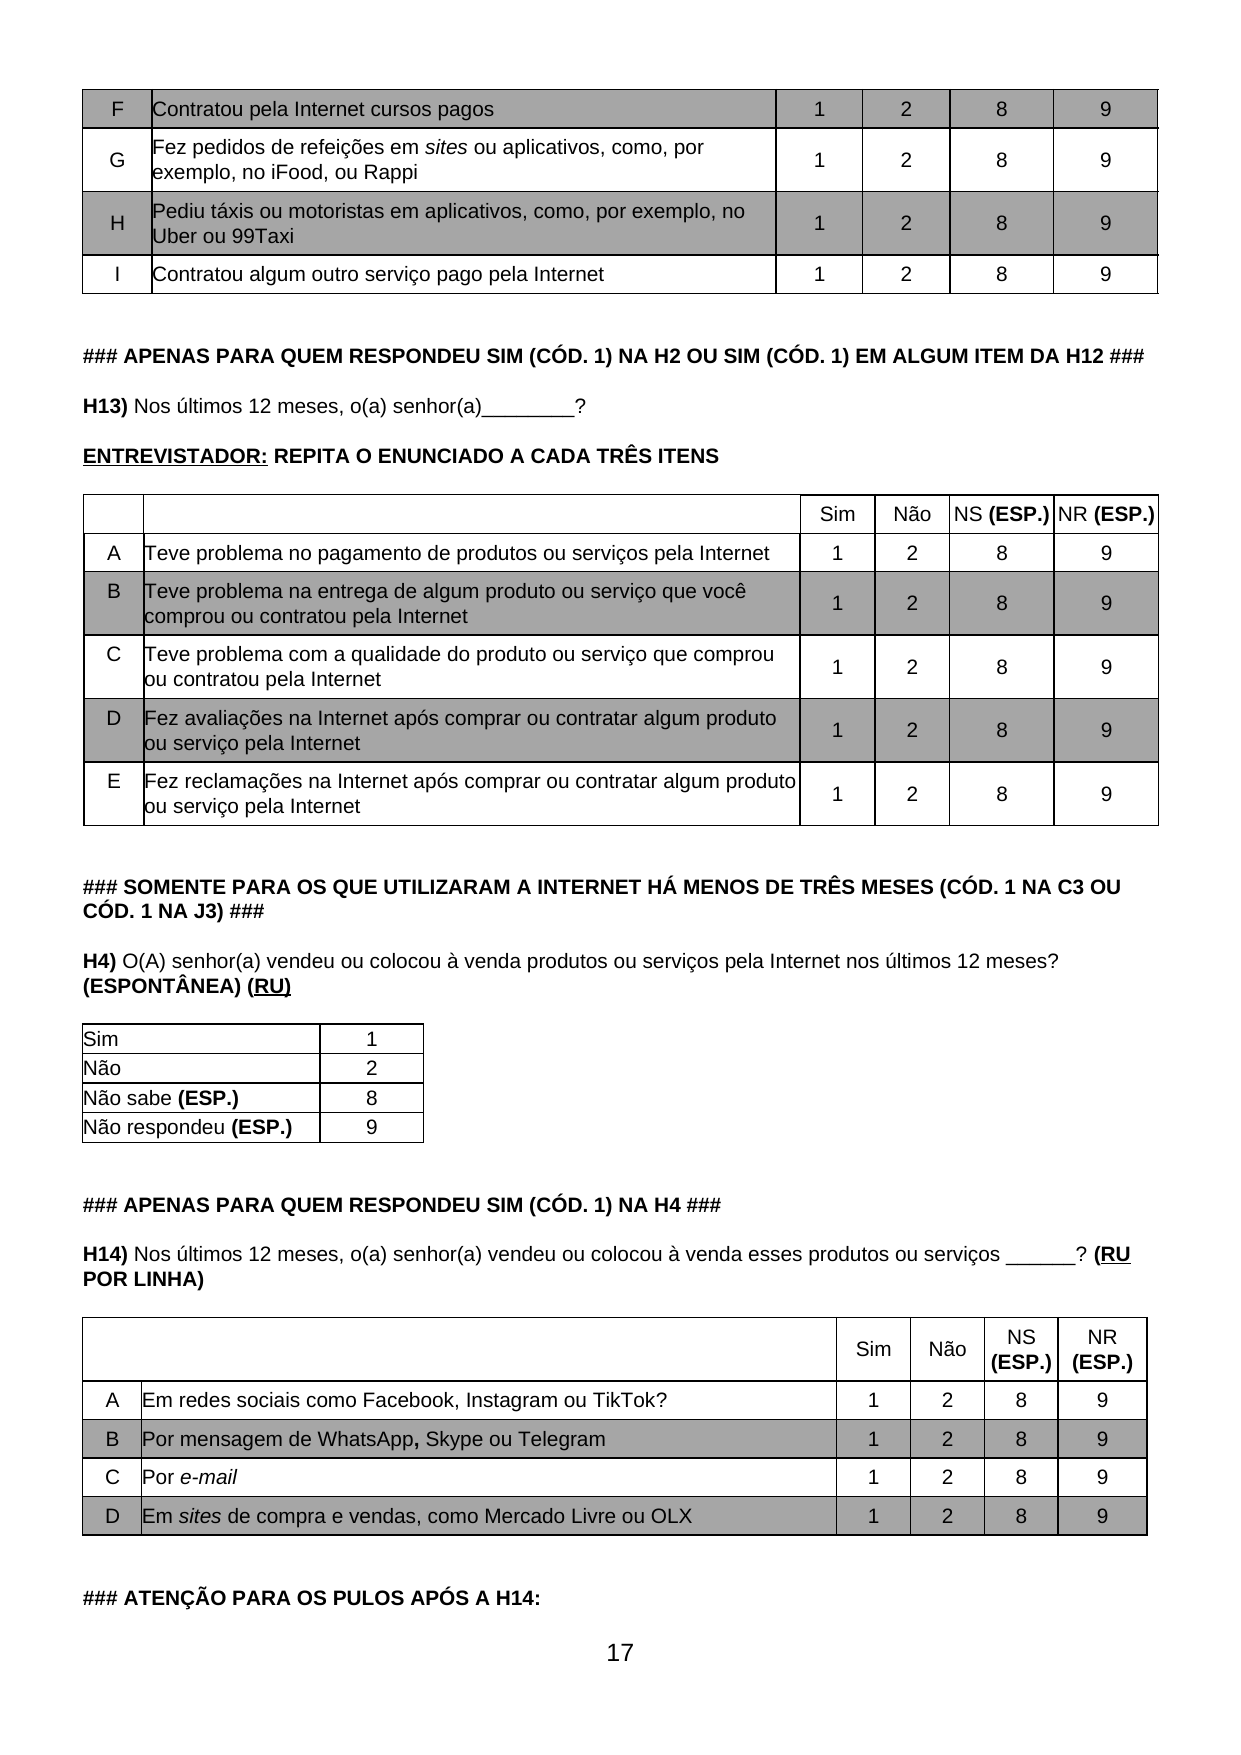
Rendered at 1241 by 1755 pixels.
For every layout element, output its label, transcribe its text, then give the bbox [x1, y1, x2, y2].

table_cell Em sites de compra e vendas, como Mercado Livre ou OLX [142, 1497, 836, 1534]
table_cell 9 [1055, 763, 1158, 824]
table_cell 9 [1055, 572, 1158, 634]
table_cell Teve problema na entrega de algum produto ou serviço que você comprou ou contratou pela Internet [145, 572, 799, 634]
table_cell D [83, 1497, 141, 1534]
table_cell Teve problema no pagamento de produtos ou serviços pela Internet [145, 534, 799, 571]
table_header [84, 495, 143, 532]
table_header Não [876, 496, 949, 532]
table_cell 2 [876, 534, 949, 571]
table_cell A [85, 534, 143, 571]
table_cell Fez avaliações na Internet após comprar ou contratar algum produto ou serviço pela Internet [145, 699, 799, 761]
table_cell Fez reclamações na Internet após comprar ou contratar algum produto ou serviço pela Internet [145, 763, 799, 824]
table_header Sim [83, 1025, 319, 1053]
table_cell 1 [777, 192, 862, 254]
table_cell 8 [951, 192, 1053, 254]
table_cell 9 [1054, 90, 1157, 127]
table_cell Pediu táxis ou motoristas em aplicativos, como, por exemplo, no Uber ou 99Taxi [153, 192, 775, 254]
table_cell 8 [951, 256, 1053, 292]
table_cell 1 [801, 636, 874, 698]
table_cell 1 [801, 534, 874, 571]
table_header 1 [321, 1025, 423, 1053]
table_cell Contratou algum outro serviço pago pela Internet [153, 256, 775, 292]
table_cell Por e-mail [142, 1459, 836, 1496]
table_cell 1 [801, 699, 874, 761]
table_cell 8 [951, 129, 1053, 191]
table_cell 9 [1054, 192, 1157, 254]
table_cell 8 [950, 572, 1053, 634]
table_cell 9 [1059, 1382, 1146, 1419]
table_cell 2 [876, 763, 949, 824]
table_cell B [85, 572, 143, 634]
table_header Não [911, 1318, 984, 1380]
text H14) Nos últimos 12 meses, o(a) senhor(a) vendeu ou colocou à venda esses produtos ou serviços ______? (RU POR LINHA) [83, 1242, 1158, 1292]
table_cell Fez pedidos de refeições em sites ou aplicativos, como, por exemplo, no iFood, ou Rappi [153, 129, 775, 191]
table_header [144, 495, 800, 532]
table_cell 2 [863, 90, 949, 127]
table_header NS (ESP.) [985, 1318, 1057, 1380]
table_cell 2 [863, 256, 949, 292]
text H4) O(A) senhor(a) vendeu ou colocou à venda produtos ou serviços pela Internet nos últimos 12 meses? (ESPONTÂNEA) (RU) [83, 948, 1158, 998]
table_cell G [83, 129, 151, 191]
table_cell 9 [321, 1113, 423, 1141]
text ### ATENÇÃO PARA OS PULOS APÓS A H14: [83, 1586, 1158, 1611]
text ### APENAS PARA QUEM RESPONDEU SIM (CÓD. 1) NA H4 ### [83, 1193, 1158, 1217]
table_cell A [83, 1382, 141, 1419]
table_cell 9 [1059, 1497, 1146, 1534]
table_cell 2 [863, 129, 949, 191]
table_cell Por mensagem de WhatsApp, Skype ou Telegram [142, 1420, 836, 1457]
table_cell 8 [985, 1459, 1057, 1496]
table_header [83, 1318, 836, 1380]
table_cell 9 [1054, 129, 1157, 191]
table_cell 9 [1059, 1420, 1146, 1457]
table_cell 2 [911, 1459, 984, 1496]
table_cell C [83, 1459, 141, 1496]
table_cell 8 [950, 699, 1053, 761]
table_cell 2 [911, 1420, 984, 1457]
table_header NR (ESP.) [1059, 1318, 1146, 1380]
table_cell 2 [321, 1054, 423, 1082]
table_cell 8 [951, 90, 1053, 127]
table_cell 2 [876, 636, 949, 698]
text ENTREVISTADOR: REPITA O ENUNCIADO A CADA TRÊS ITENS [83, 444, 1158, 469]
table_cell 8 [985, 1497, 1057, 1534]
table_cell 2 [911, 1497, 984, 1534]
table_cell Em redes sociais como Facebook, Instagram ou TikTok? [142, 1382, 836, 1419]
table_cell 9 [1054, 256, 1157, 292]
table_cell 1 [777, 256, 862, 292]
table_cell C [85, 636, 143, 698]
text ### SOMENTE PARA OS QUE UTILIZARAM A INTERNET HÁ MENOS DE TRÊS MESES (CÓD. 1 NA C3 OU CÓD. 1 NA J3) ### [83, 875, 1158, 923]
table_cell 1 [801, 572, 874, 634]
table_cell 1 [837, 1382, 910, 1419]
table_cell 9 [1055, 699, 1158, 761]
table_cell 2 [911, 1382, 984, 1419]
table_cell 1 [837, 1459, 910, 1496]
table_cell 8 [950, 636, 1053, 698]
table_cell 8 [985, 1382, 1057, 1419]
table_cell 8 [950, 534, 1053, 571]
table_cell 1 [837, 1420, 910, 1457]
table_cell 1 [801, 763, 874, 824]
table_cell D [85, 699, 143, 761]
table_cell F [83, 90, 151, 127]
table_header NR (ESP.) [1055, 496, 1158, 532]
table_cell Não sabe (ESP.) [83, 1084, 319, 1112]
table_cell 1 [777, 90, 862, 127]
table_cell 1 [777, 129, 862, 191]
table_header Sim [837, 1318, 910, 1380]
table_cell Não respondeu (ESP.) [83, 1113, 319, 1141]
table_cell 2 [863, 192, 949, 254]
table_cell I [83, 256, 151, 292]
table_cell 1 [837, 1497, 910, 1534]
table_cell 2 [876, 572, 949, 634]
table_cell 8 [950, 763, 1053, 824]
table_cell H [83, 192, 151, 254]
table_cell 9 [1059, 1459, 1146, 1496]
text H13) Nos últimos 12 meses, o(a) senhor(a)________? [83, 394, 1158, 419]
table_cell Não [83, 1054, 319, 1082]
table_cell Teve problema com a qualidade do produto ou serviço que comprou ou contratou pela Internet [145, 636, 799, 698]
table_header NS (ESP.) [950, 496, 1053, 532]
table_cell B [83, 1420, 141, 1457]
table_cell E [85, 763, 143, 824]
table_header Sim [801, 496, 874, 532]
table_cell 8 [985, 1420, 1057, 1457]
table_cell 2 [876, 699, 949, 761]
text ### APENAS PARA QUEM RESPONDEU SIM (CÓD. 1) NA H2 OU SIM (CÓD. 1) EM ALGUM ITEM DA H12 ### [83, 344, 1158, 369]
table_cell Contratou pela Internet cursos pagos [153, 90, 775, 127]
table_cell 9 [1055, 534, 1158, 571]
table_cell 8 [321, 1084, 423, 1112]
table_cell 9 [1055, 636, 1158, 698]
